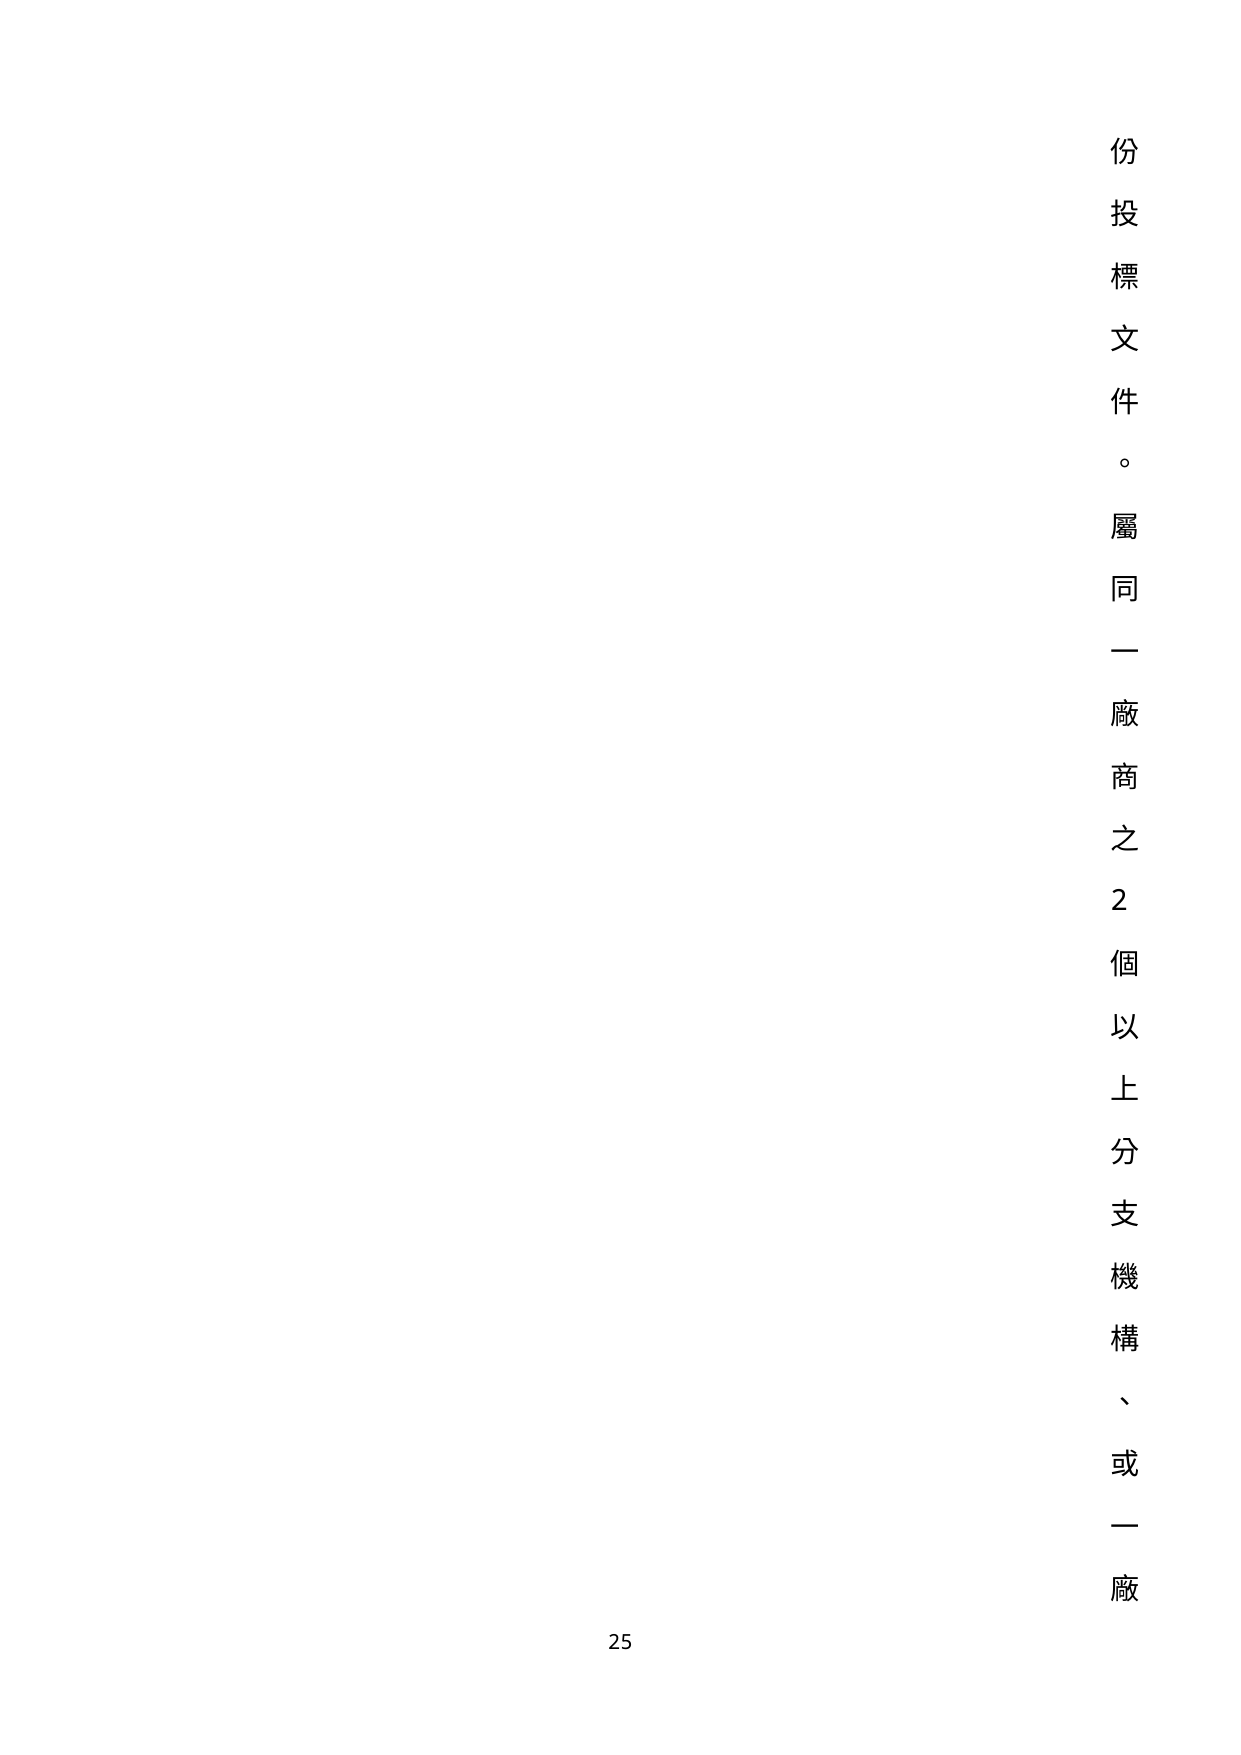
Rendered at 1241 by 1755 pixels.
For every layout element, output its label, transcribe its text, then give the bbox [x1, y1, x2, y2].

list 同一廠商對同一標案只能寄送一份投標文件。屬同一廠商之2個以上分支機構、或一廠商與其分支機構，均不得對同一標案分別投標。不同廠商負責人為同一人，均不得對同一標案分別投標。 [1001, 108, 1110, 1608]
